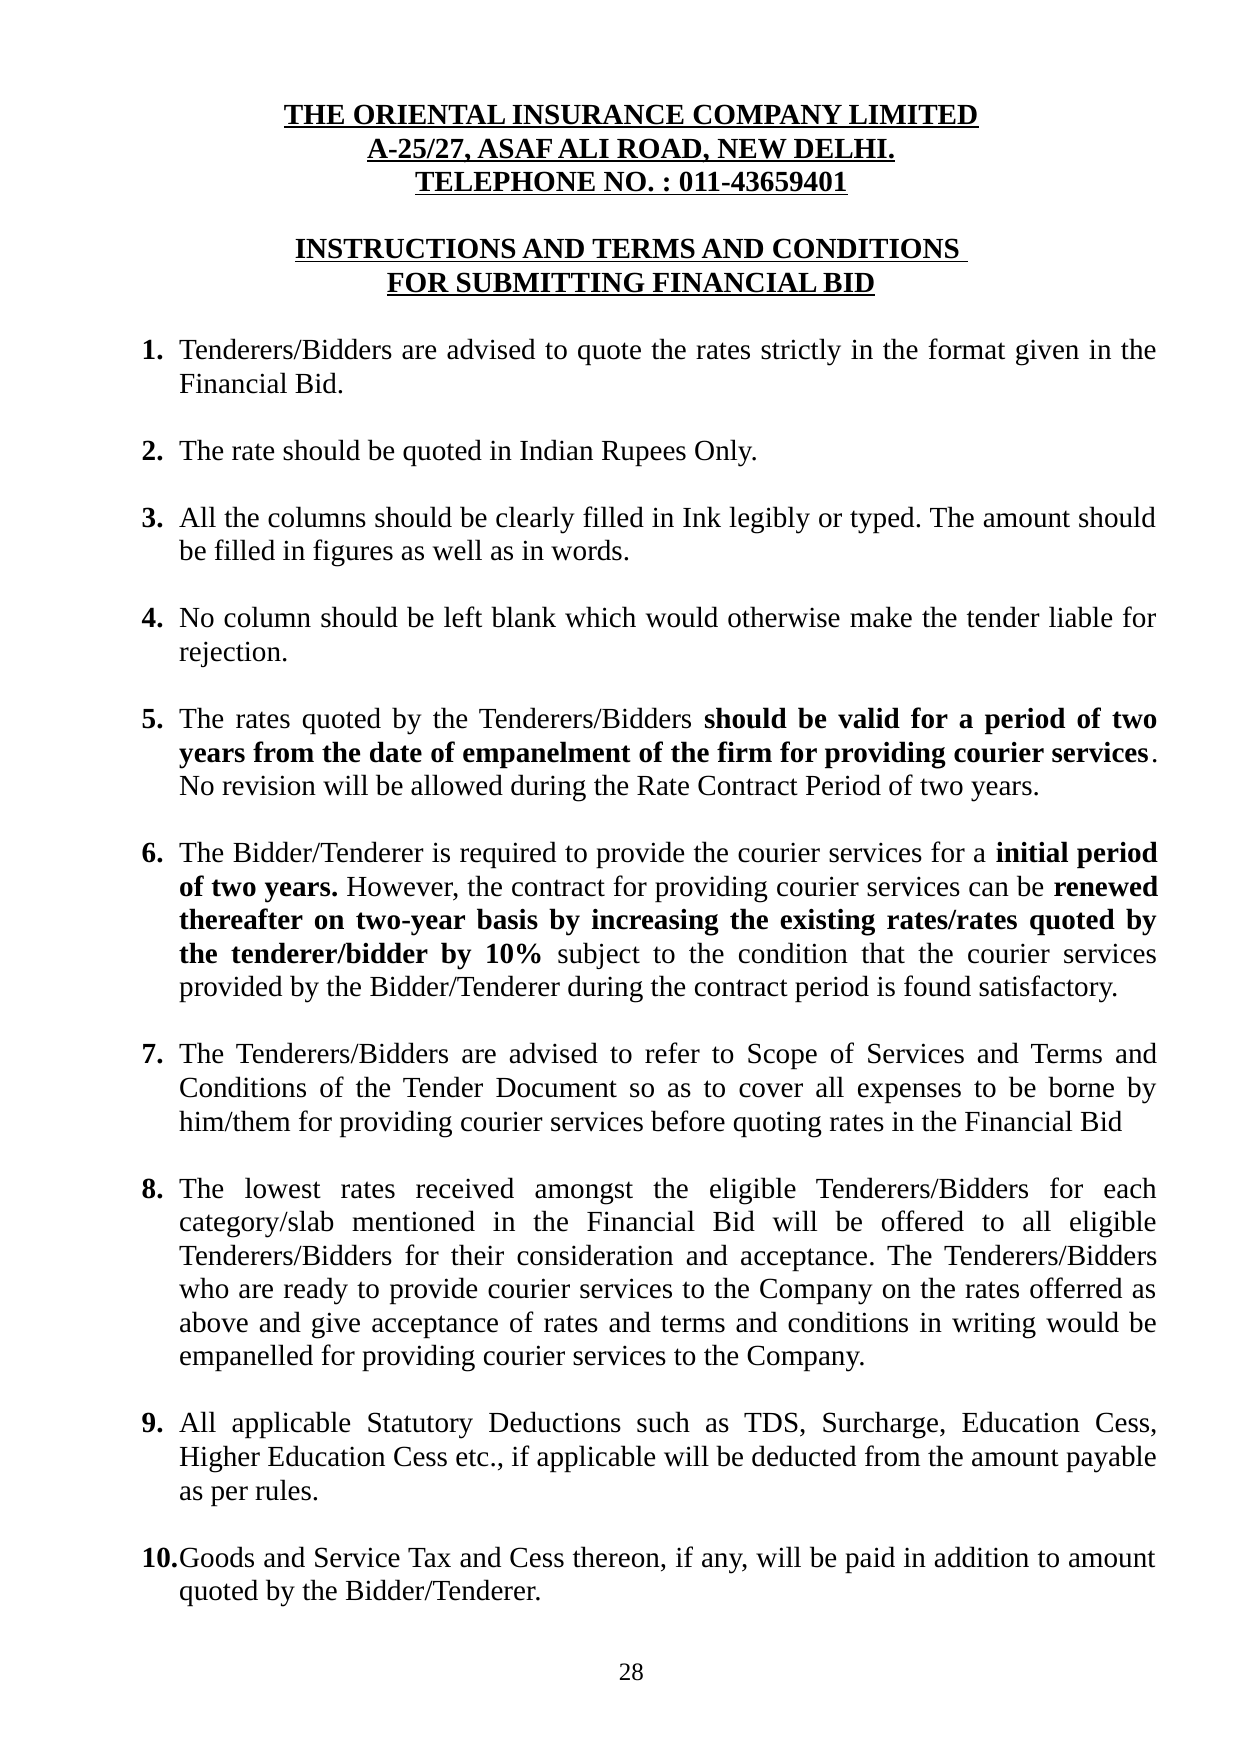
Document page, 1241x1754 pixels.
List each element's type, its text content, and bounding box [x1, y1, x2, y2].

text TELEPHONE NO. : 011-43659401 [104, 164, 1158, 198]
list All applicable Statutory Deductions such as TDS, Surcharge, Education Cess, Higher Education Cess etc., if applicable will be deducted from the amount payable as per rules. [141, 1406, 1158, 1506]
text A-25/27, ASAF ALI ROAD, NEW DELHI. [104, 131, 1158, 164]
list The Tenderers/Bidders are advised to refer to Scope of Services and Terms and Conditions of the Tender Document so as to cover all expenses to be borne by him/them for providing courier services before quoting rates in the Financial Bid [141, 1037, 1158, 1137]
list Tenderers/Bidders are advised to quote the rates strictly in the format given in the Financial Bid. [141, 332, 1158, 399]
list No column should be left blank which would otherwise make the tender liable for rejection. [141, 601, 1158, 668]
list The rate should be quoted in Indian Rupees Only. [141, 433, 1158, 466]
text THE ORIENTAL INSURANCE COMPANY LIMITED [104, 97, 1158, 131]
list All the columns should be clearly filled in Ink legibly or typed. The amount should be filled in figures as well as in words. [141, 500, 1158, 567]
text FOR SUBMITTING FINANCIAL BID [104, 265, 1158, 299]
list The Bidder/Tenderer is required to provide the courier services for a initial period of two years. However, the contract for providing courier services can be renewed thereafter on two-year basis by increasing the existing rates/rates quoted by the tenderer/bidder by 10% subject to the condition that the courier services provided by the Bidder/Tenderer during the contract period is found satisfactory. [141, 835, 1158, 1003]
list The lowest rates received amongst the eligible Tenderers/Bidders for each category/slab mentioned in the Financial Bid will be offered to all eligible Tenderers/Bidders for their consideration and acceptance. The Tenderers/Bidders who are ready to provide courier services to the Company on the rates offerred as above and give acceptance of rates and terms and conditions in writing would be empanelled for providing courier services to the Company. [141, 1171, 1158, 1372]
text INSTRUCTIONS AND TERMS AND CONDITIONS [104, 232, 1158, 265]
list The rates quoted by the Tenderers/Bidders should be valid for a period of two years from the date of empanelment of the firm for providing courier services. No revision will be allowed during the Rate Contract Period of two years. [141, 701, 1158, 802]
list Goods and Service Tax and Cess thereon, if any, will be paid in addition to amount quoted by the Bidder/Tenderer. [141, 1540, 1158, 1607]
